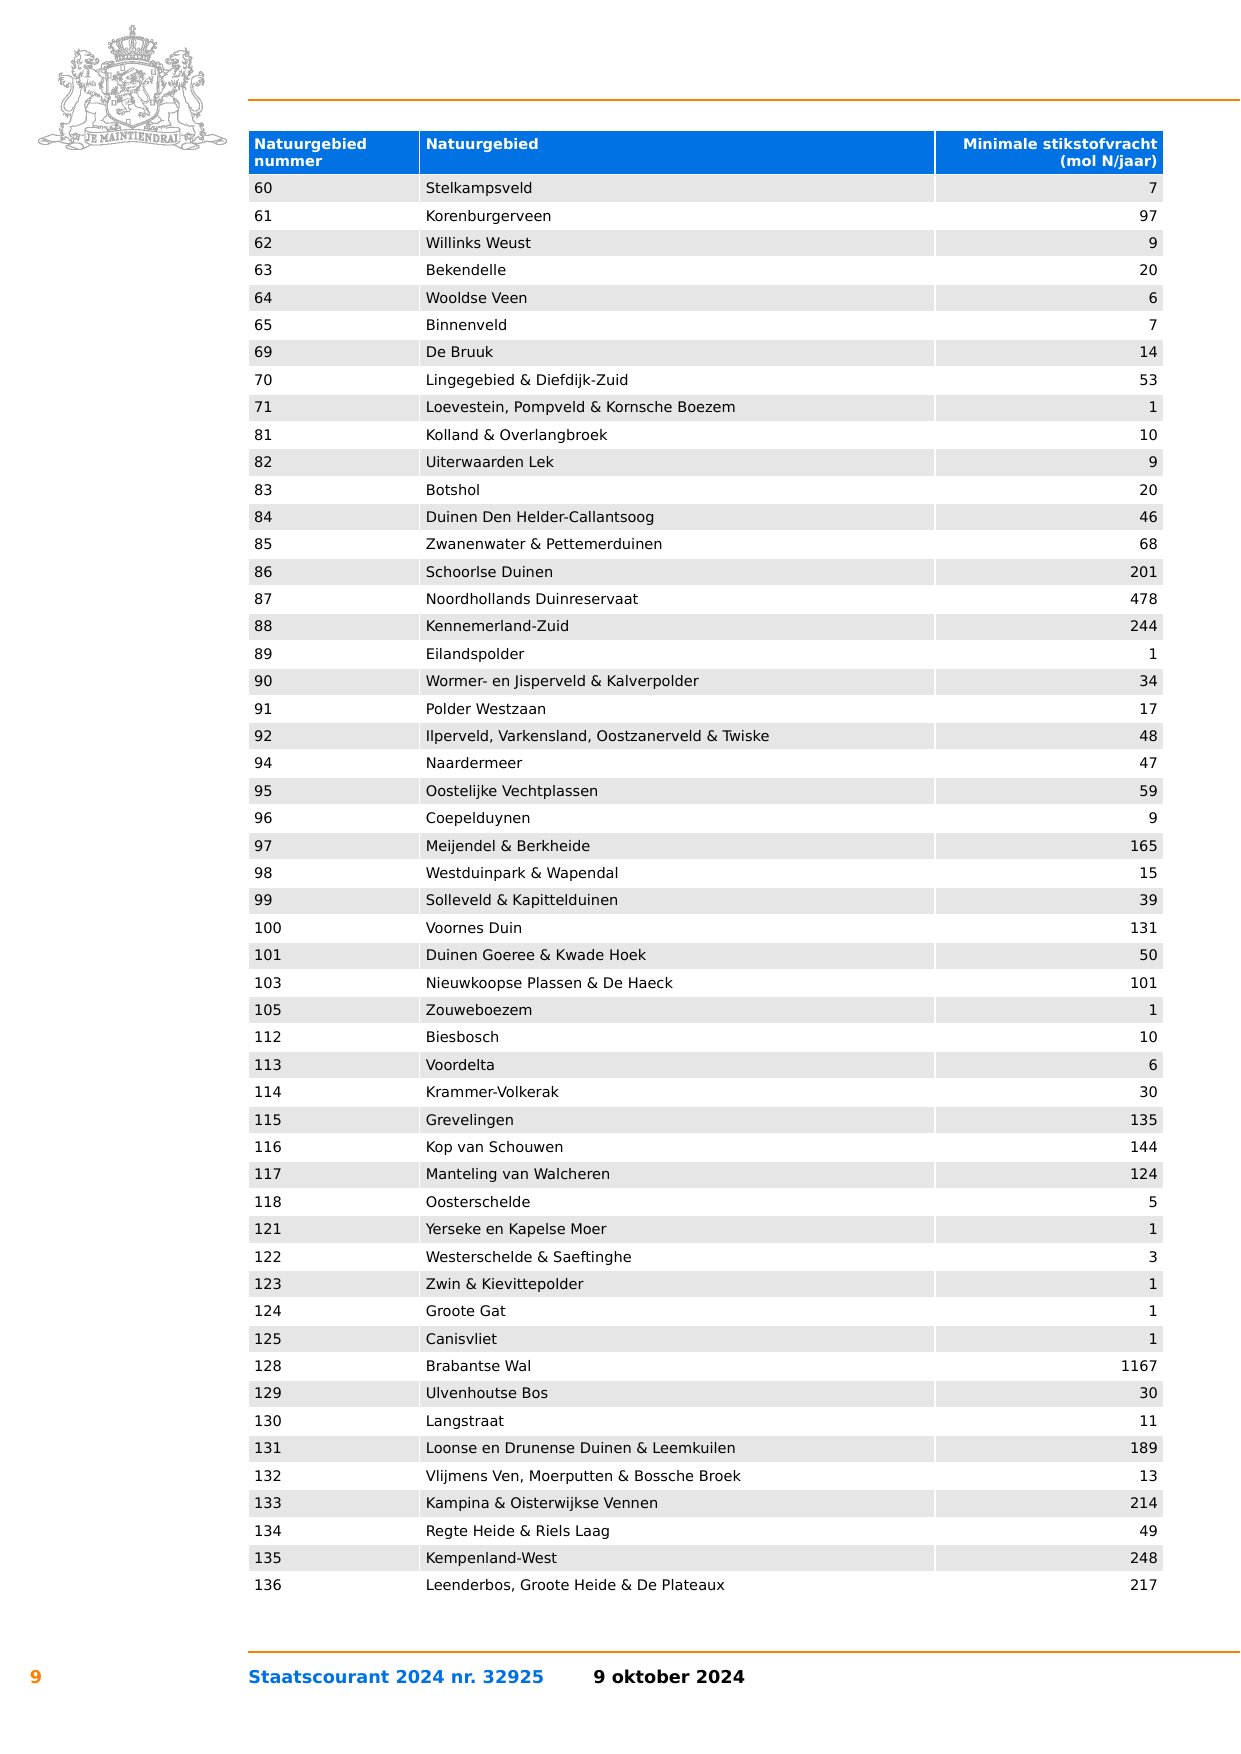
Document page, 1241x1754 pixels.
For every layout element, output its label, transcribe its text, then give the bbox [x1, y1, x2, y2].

table_cell 1 [936, 1326, 1163, 1352]
table_cell Langstraat [420, 1408, 934, 1434]
table_cell 92 [249, 723, 419, 749]
table_cell Grevelingen [420, 1107, 934, 1133]
table_cell 131 [936, 915, 1163, 941]
table_cell Ulvenhoutse Bos [420, 1381, 934, 1407]
table_cell Noordhollands Duinreservaat [420, 586, 934, 613]
table_cell 10 [936, 1025, 1163, 1051]
table_cell 82 [249, 449, 419, 476]
table_cell Regte Heide & Riels Laag [420, 1518, 934, 1544]
table_cell Oostelijke Vechtplassen [420, 778, 934, 804]
table_cell 1 [936, 1299, 1163, 1325]
table_cell 30 [936, 1381, 1163, 1407]
table_cell Yerseke en Kapelse Moer [420, 1216, 934, 1243]
table_cell Vlijmens Ven, Moerputten & Bossche Broek [420, 1463, 934, 1489]
table_cell 20 [936, 477, 1163, 503]
table_cell 124 [249, 1299, 419, 1325]
table_cell 64 [249, 285, 419, 311]
table_cell Willinks Weust [420, 230, 934, 256]
table_cell 3 [936, 1244, 1163, 1270]
table_cell 47 [936, 751, 1163, 777]
table_cell 101 [249, 943, 419, 969]
table_cell 130 [249, 1408, 419, 1434]
table_cell 68 [936, 531, 1163, 558]
table_cell Manteling van Walcheren [420, 1162, 934, 1188]
table_cell Voordelta [420, 1052, 934, 1078]
table_cell Naardermeer [420, 751, 934, 777]
table_cell 50 [936, 943, 1163, 969]
table_cell 6 [936, 285, 1163, 311]
table_cell Eilandspolder [420, 641, 934, 667]
table_cell Uiterwaarden Lek [420, 449, 934, 476]
table_cell 136 [249, 1573, 419, 1599]
table_cell 85 [249, 531, 419, 558]
table_header Natuurgebied nummer [249, 131, 419, 174]
table_cell 114 [249, 1079, 419, 1106]
table_cell 39 [936, 888, 1163, 914]
table_cell Wormer- en Jisperveld & Kalverpolder [420, 669, 934, 695]
table_cell 112 [249, 1025, 419, 1051]
table_cell Loonse en Drunense Duinen & Leemkuilen [420, 1436, 934, 1462]
table_cell Kennemerland-Zuid [420, 614, 934, 640]
table_cell 134 [249, 1518, 419, 1544]
table_cell 11 [936, 1408, 1163, 1434]
table_cell 5 [936, 1189, 1163, 1215]
table_cell 1 [936, 1216, 1163, 1243]
table_cell 30 [936, 1079, 1163, 1106]
table_cell Botshol [420, 477, 934, 503]
table_cell 244 [936, 614, 1163, 640]
table_cell 62 [249, 230, 419, 256]
table_cell Korenburgerveen [420, 203, 934, 229]
table_cell 189 [936, 1436, 1163, 1462]
table_cell 9 [936, 805, 1163, 832]
table_cell 116 [249, 1134, 419, 1161]
table_cell 118 [249, 1189, 419, 1215]
table_cell Canisvliet [420, 1326, 934, 1352]
table_cell 201 [936, 559, 1163, 585]
table_cell Kolland & Overlangbroek [420, 422, 934, 448]
table_cell 15 [936, 860, 1163, 887]
table_cell 128 [249, 1353, 419, 1380]
table_cell Oosterschelde [420, 1189, 934, 1215]
table_cell 133 [249, 1490, 419, 1517]
table_cell 165 [936, 833, 1163, 859]
table_cell 10 [936, 422, 1163, 448]
table_cell 89 [249, 641, 419, 667]
table_cell Westerschelde & Saeftinghe [420, 1244, 934, 1270]
table_cell 248 [936, 1545, 1163, 1571]
table_cell 124 [936, 1162, 1163, 1188]
table_cell 87 [249, 586, 419, 613]
table_cell 34 [936, 669, 1163, 695]
table_cell 135 [249, 1545, 419, 1571]
table_cell 20 [936, 258, 1163, 284]
table_cell Polder Westzaan [420, 696, 934, 722]
table_cell 100 [249, 915, 419, 941]
table_cell 123 [249, 1271, 419, 1297]
table_cell 1 [936, 641, 1163, 667]
table_cell Zwanenwater & Pettemerduinen [420, 531, 934, 558]
table_cell 1 [936, 1271, 1163, 1297]
table_cell 60 [249, 175, 419, 202]
table_cell Schoorlse Duinen [420, 559, 934, 585]
table_cell Voornes Duin [420, 915, 934, 941]
table_cell 83 [249, 477, 419, 503]
table_cell 9 [936, 449, 1163, 476]
table_cell Zouweboezem [420, 997, 934, 1023]
table_cell De Bruuk [420, 340, 934, 366]
table_cell 131 [249, 1436, 419, 1462]
table_cell 71 [249, 395, 419, 421]
table_cell 122 [249, 1244, 419, 1270]
table_cell 7 [936, 312, 1163, 339]
table_cell 144 [936, 1134, 1163, 1161]
table_cell 6 [936, 1052, 1163, 1078]
table_cell Kop van Schouwen [420, 1134, 934, 1161]
table_cell 53 [936, 367, 1163, 393]
table_cell Zwin & Kievittepolder [420, 1271, 934, 1297]
table_cell 97 [936, 203, 1163, 229]
table_cell Bekendelle [420, 258, 934, 284]
table_cell Stelkampsveld [420, 175, 934, 202]
table_cell 88 [249, 614, 419, 640]
picture [38, 25, 227, 150]
table_cell 135 [936, 1107, 1163, 1133]
table_cell 101 [936, 970, 1163, 996]
table_cell 48 [936, 723, 1163, 749]
table_cell 217 [936, 1573, 1163, 1599]
table_cell 49 [936, 1518, 1163, 1544]
table_cell Kempenland-West [420, 1545, 934, 1571]
table_cell Kampina & Oisterwijkse Vennen [420, 1490, 934, 1517]
table_cell 1 [936, 997, 1163, 1023]
table_cell 115 [249, 1107, 419, 1133]
table_cell 70 [249, 367, 419, 393]
table_cell 13 [936, 1463, 1163, 1489]
table_cell 1 [936, 395, 1163, 421]
table_cell 103 [249, 970, 419, 996]
table_cell 9 [936, 230, 1163, 256]
table_cell Coepelduynen [420, 805, 934, 832]
table_cell 95 [249, 778, 419, 804]
table_cell Meijendel & Berkheide [420, 833, 934, 859]
table_cell Groote Gat [420, 1299, 934, 1325]
table_cell Biesbosch [420, 1025, 934, 1051]
table_cell 121 [249, 1216, 419, 1243]
table_cell 478 [936, 586, 1163, 613]
table_cell 99 [249, 888, 419, 914]
table_cell 105 [249, 997, 419, 1023]
table_cell 69 [249, 340, 419, 366]
table_cell Duinen Den Helder-Callantsoog [420, 504, 934, 530]
table_cell 84 [249, 504, 419, 530]
table_cell 65 [249, 312, 419, 339]
table_cell 117 [249, 1162, 419, 1188]
table_cell Nieuwkoopse Plassen & De Haeck [420, 970, 934, 996]
table_cell 86 [249, 559, 419, 585]
table_cell Solleveld & Kapittelduinen [420, 888, 934, 914]
table_cell 59 [936, 778, 1163, 804]
table_cell Ilperveld, Varkensland, Oostzanerveld & Twiske [420, 723, 934, 749]
table_cell Loevestein, Pompveld & Kornsche Boezem [420, 395, 934, 421]
table_cell 97 [249, 833, 419, 859]
table_cell 214 [936, 1490, 1163, 1517]
table_cell 81 [249, 422, 419, 448]
table_cell 98 [249, 860, 419, 887]
table_cell 7 [936, 175, 1163, 202]
table_cell Brabantse Wal [420, 1353, 934, 1380]
table_cell Wooldse Veen [420, 285, 934, 311]
table_cell 125 [249, 1326, 419, 1352]
table_cell 94 [249, 751, 419, 777]
table_cell Westduinpark & Wapendal [420, 860, 934, 887]
table_cell Duinen Goeree & Kwade Hoek [420, 943, 934, 969]
table_cell 46 [936, 504, 1163, 530]
table_cell Binnenveld [420, 312, 934, 339]
table_cell Leenderbos, Groote Heide & De Plateaux [420, 1573, 934, 1599]
table_cell 129 [249, 1381, 419, 1407]
table_cell 14 [936, 340, 1163, 366]
table_cell Krammer-Volkerak [420, 1079, 934, 1106]
table_header Natuurgebied [420, 131, 934, 174]
table_header Minimale stikstofvracht (mol N/jaar) [936, 131, 1163, 174]
table_cell 90 [249, 669, 419, 695]
table_cell 17 [936, 696, 1163, 722]
table_cell 96 [249, 805, 419, 832]
table_cell 1167 [936, 1353, 1163, 1380]
table_cell 113 [249, 1052, 419, 1078]
table_cell 61 [249, 203, 419, 229]
table_cell 63 [249, 258, 419, 284]
table_cell Lingegebied & Diefdijk-Zuid [420, 367, 934, 393]
table_cell 132 [249, 1463, 419, 1489]
table_cell 91 [249, 696, 419, 722]
